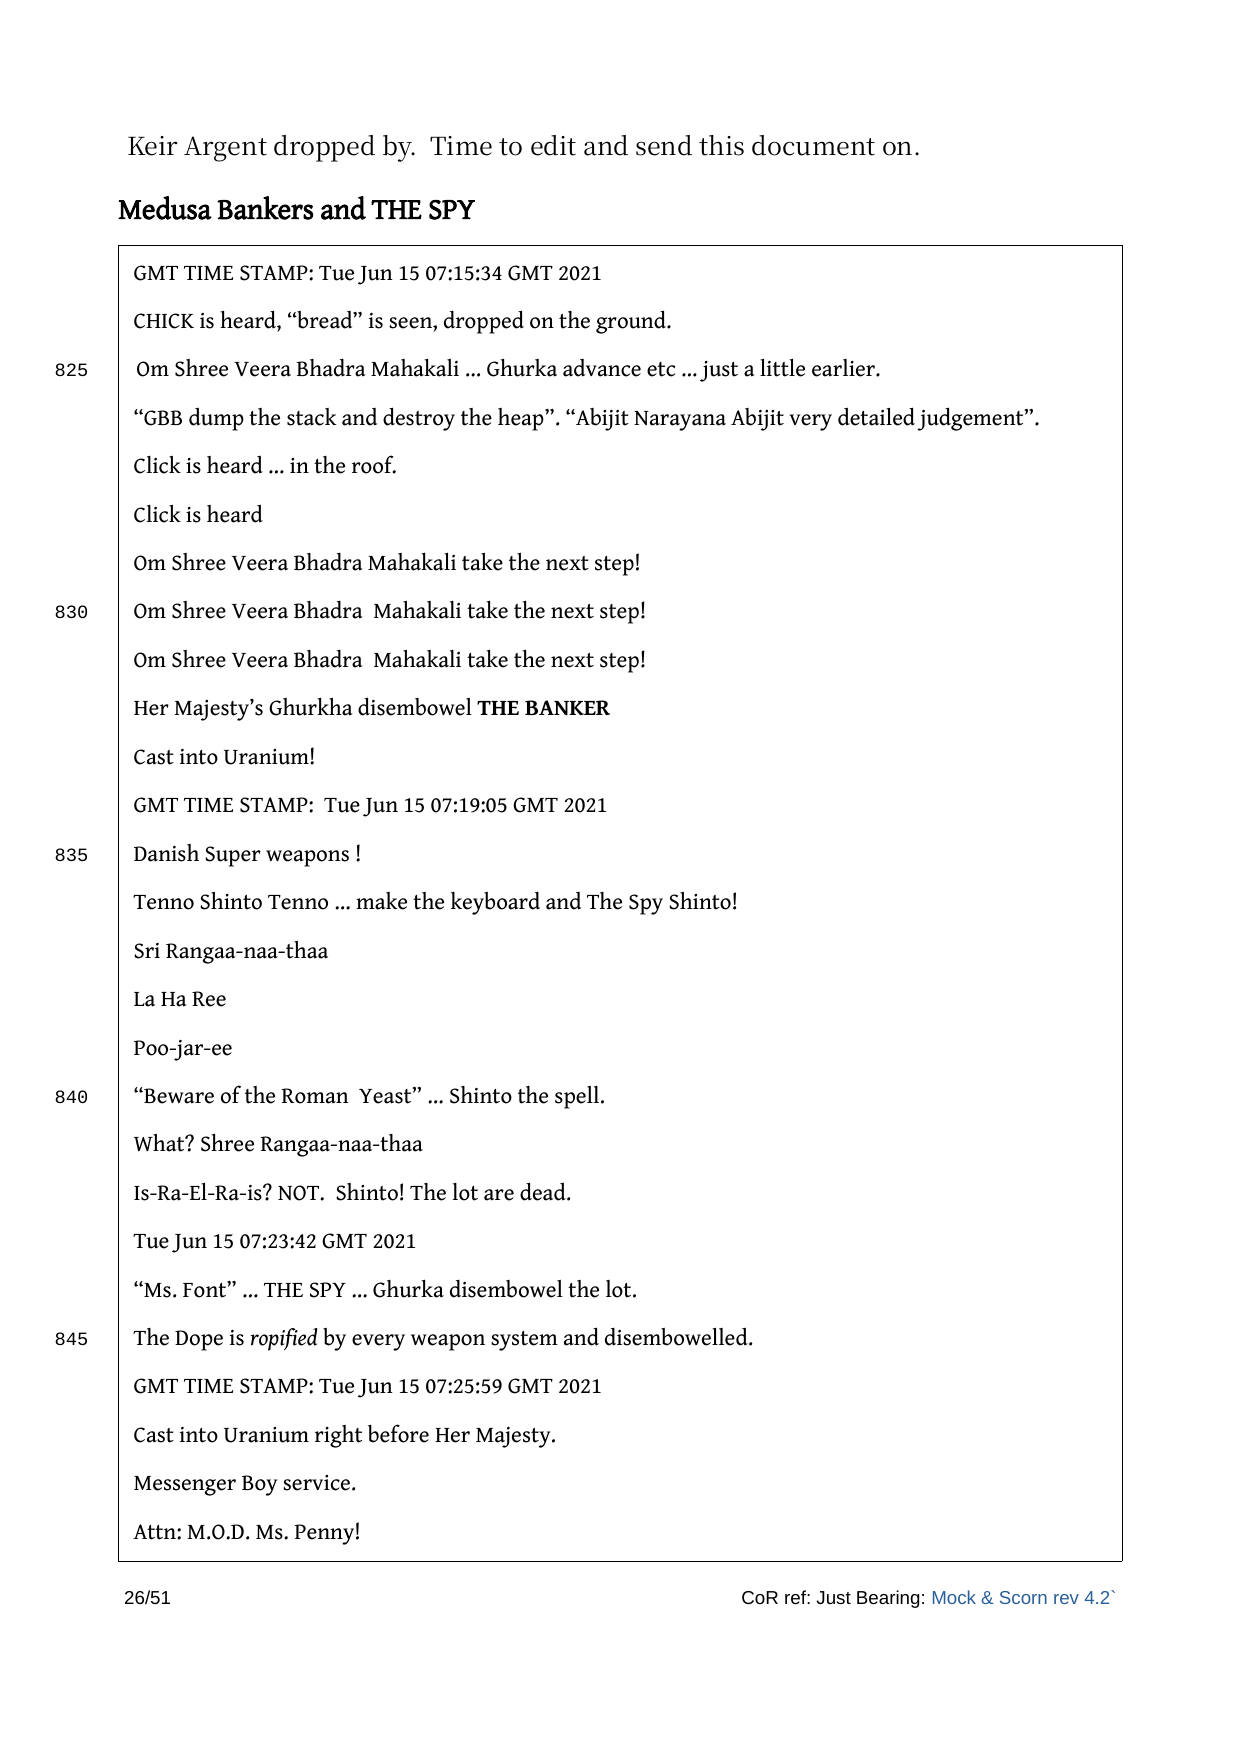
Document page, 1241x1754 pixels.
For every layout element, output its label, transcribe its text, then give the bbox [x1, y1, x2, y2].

text GMT TIME STAMP: Tue Jun 15 07:19:05 GMT 2021 [119, 778, 1122, 819]
text Danish Super weapons ! [119, 826, 1122, 868]
text Click is heard … in the roof. [119, 438, 1122, 480]
text What? Shree Rangaa-naa-thaa [119, 1117, 1122, 1158]
text Cast into Uranium right before Her Majesty. [119, 1407, 1122, 1449]
text Om Shree Veera Bhadra Mahakali take the next step! [119, 584, 1122, 626]
text Attn: M.O.D. Ms. Penny! [119, 1504, 1122, 1561]
text Poo-jar-ee [119, 1020, 1122, 1061]
text Is-Ra-El-Ra-is? NOT. Shinto! The lot are dead. [119, 1165, 1122, 1207]
text Om Shree Veera Bhadra Mahakali … Ghurka advance etc … just a little earlier. [119, 342, 1122, 383]
text Messenger Boy service. [119, 1456, 1122, 1497]
text Om Shree Veera Bhadra Mahakali take the next step! [119, 632, 1122, 674]
text “Beware of the Roman Yeast” … Shinto the spell. [119, 1068, 1122, 1110]
text Her Majesty’s Ghurkha disembowel THE BANKER [119, 681, 1122, 722]
text Tenno Shinto Tenno … make the keyboard and The Spy Shinto! [119, 874, 1122, 916]
text Keir Argent dropped by. Time to edit and send this document on. [118, 118, 1122, 172]
text “GBB dump the stack and destroy the heap”. “Abijit Narayana Abijit very detailed judgement”. [119, 390, 1122, 432]
text Om Shree Veera Bhadra Mahakali take the next step! [119, 535, 1122, 577]
text GMT TIME STAMP: Tue Jun 15 07:25:59 GMT 2021 [119, 1359, 1122, 1401]
text Cast into Uranium! [119, 729, 1122, 771]
text “Ms. Font” … THE SPY … Ghurka disembowel the lot. [119, 1262, 1122, 1304]
text GMT TIME STAMP: Tue Jun 15 07:15:34 GMT 2021 [119, 246, 1122, 286]
subtitle Medusa Bankers and THE SPY [118, 193, 1122, 227]
text La Ha Ree [119, 971, 1122, 1013]
text Click is heard [119, 487, 1122, 529]
text The Dope is ropified by every weapon system and disembowelled. [119, 1310, 1122, 1352]
text CHICK is heard, “bread” is seen, dropped on the ground. [119, 293, 1122, 335]
text Sri Rangaa-naa-thaa [119, 923, 1122, 964]
text Tue Jun 15 07:23:42 GMT 2021 [119, 1213, 1122, 1255]
